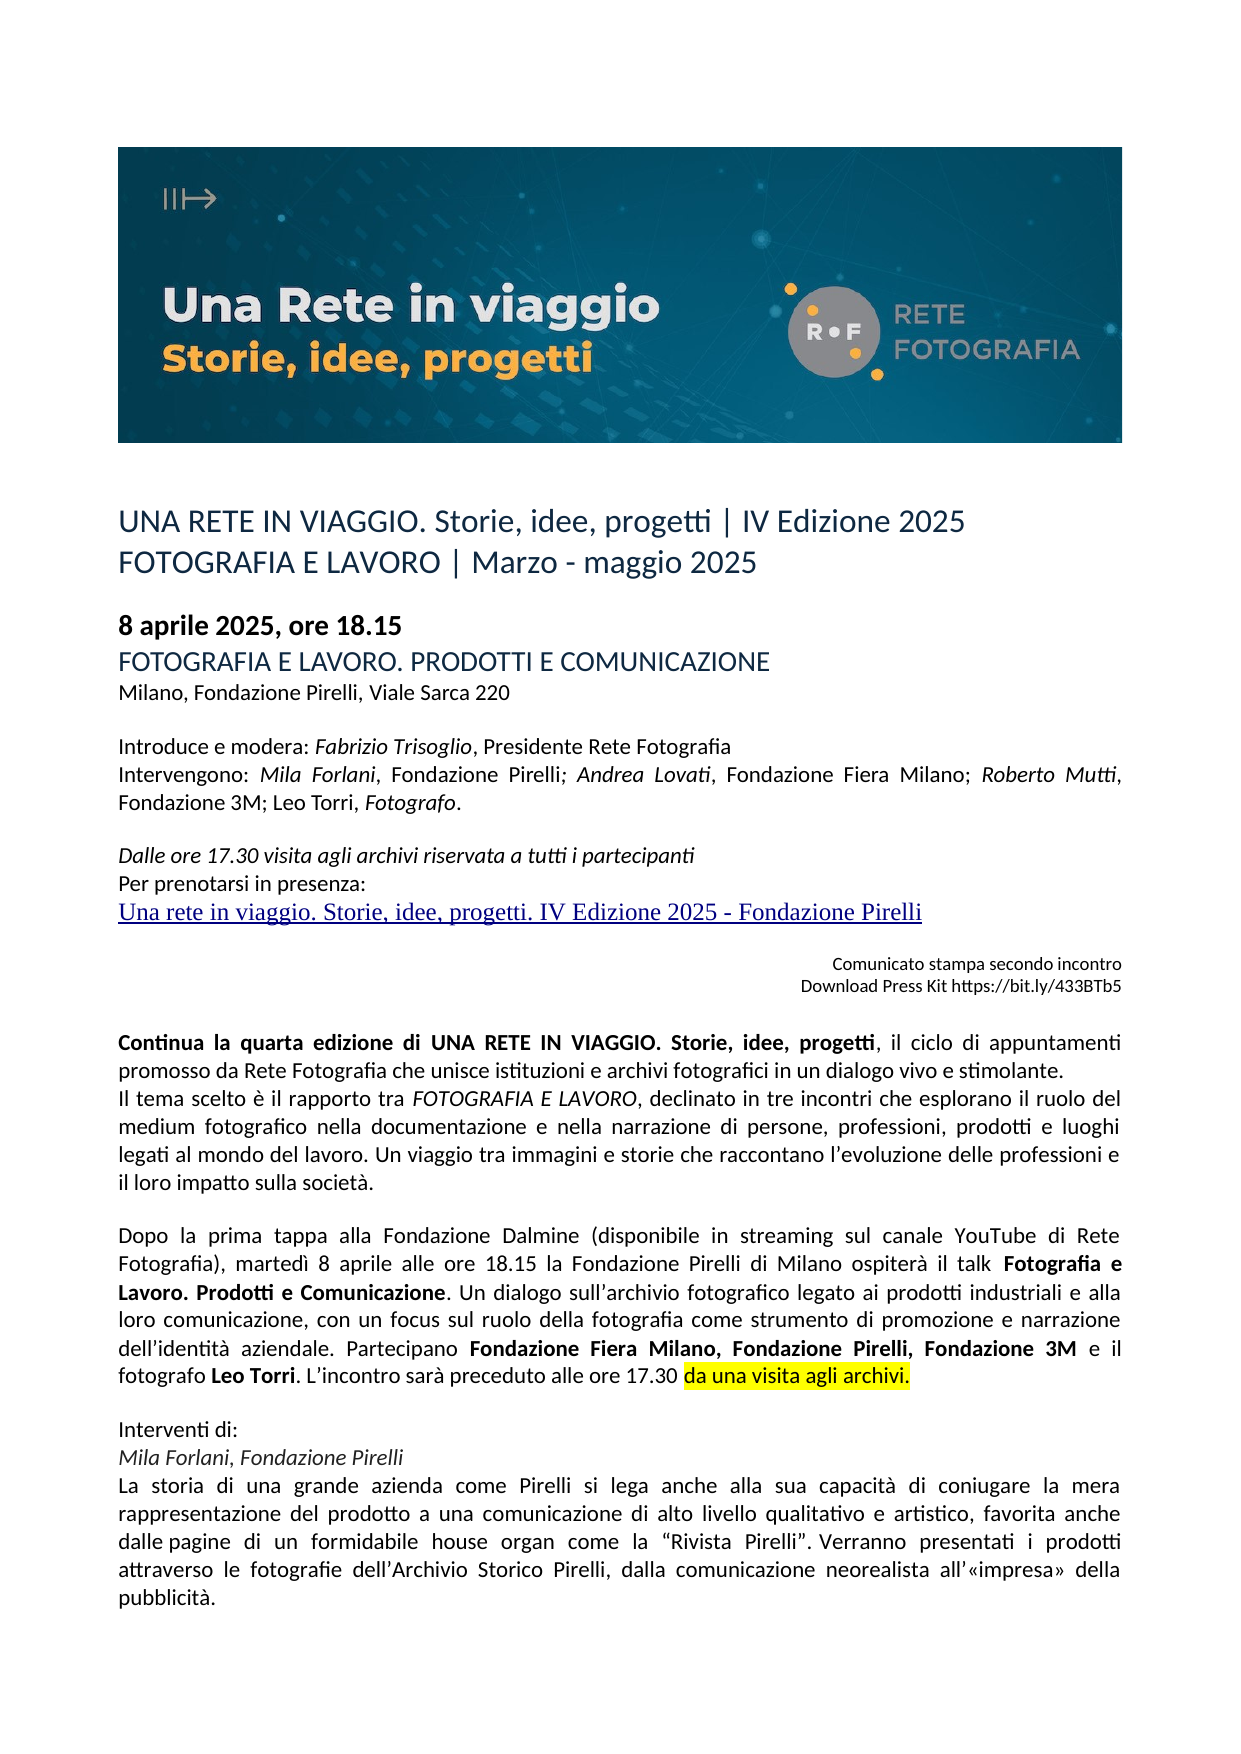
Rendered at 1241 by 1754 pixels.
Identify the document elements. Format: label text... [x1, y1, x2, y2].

text La storia di una grande azienda come Pirelli si lega anche alla sua capacità di coniugare la mera rappresentazione del prodotto a una comunicazione di alto livello qualitativo e artistico, favorita anche dalle pagine di un formidabile house organ come la “Rivista Pirelli”. Verranno presentati i prodotti attraverso le fotografie dell’Archivio Storico Pirelli, dalla comunicazione neorealista all’«impresa» della pubblicità. [118, 1471, 1122, 1611]
text FOTOGRAFIA E LAVORO. PRODOTTI E COMUNICAZIONE [118, 643, 1122, 678]
text Il tema scelto è il rapporto tra FOTOGRAFIA E LAVORO, declinato in tre incontri che esplorano il ruolo del medium fotografico nella documentazione e nella narrazione di persone, professioni, prodotti e luoghi legati al mondo del lavoro. Un viaggio tra immagini e storie che raccontano l’evoluzione delle professioni e il loro impatto sulla società. [118, 1084, 1122, 1196]
text Per prenotarsi in presenza: [118, 869, 1122, 897]
text Continua la quarta edizione di UNA RETE IN VIAGGIO. Storie, idee, progetti, il ciclo di appuntamenti promosso da Rete Fotografia che unisce istituzioni e archivi fotografici in un dialogo vivo e stimolante. [118, 1028, 1122, 1084]
text Interventi di: [118, 1415, 1122, 1443]
text Dalle ore 17.30 visita agli archivi riservata a tutti i partecipanti [118, 841, 1122, 869]
text Dopo la prima tappa alla Fondazione Dalmine (disponibile in streaming sul canale YouTube di Rete Fotografia), martedì 8 aprile alle ore 18.15 la Fondazione Pirelli di Milano ospiterà il talk Fotografia e Lavoro. Prodotti e Comunicazione. Un dialogo sull’archivio fotografico legato ai prodotti industriali e alla loro comunicazione, con un focus sul ruolo della fotografia come strumento di promozione e narrazione dell’identità aziendale. Partecipano Fondazione Fiera Milano, Fondazione Pirelli, Fondazione 3M e il fotografo Leo Torri. L’incontro sarà preceduto alle ore 17.30 da una visita agli archivi. [118, 1222, 1122, 1390]
text Mila Forlani, Fondazione Pirelli [118, 1443, 1122, 1471]
text Comunicato stampa secondo incontro [118, 952, 1122, 974]
text Intervengono: Mila Forlani, Fondazione Pirelli; Andrea Lovati, Fondazione Fiera Milano; Roberto Mutti, Fondazione 3M; Leo Torri, Fotografo. [118, 760, 1122, 816]
text UNA RETE IN VIAGGIO. Storie, idee, progetti | IV Edizione 2025 FOTOGRAFIA E LAVORO | Marzo - maggio 2025 [118, 500, 1122, 582]
text Una rete in viaggio. Storie, idee, progetti. IV Edizione 2025 - Fondazione Pirelli [118, 897, 1122, 926]
text Milano, Fondazione Pirelli, Viale Sarca 220 [118, 678, 1122, 707]
text 8 aprile 2025, ore 18.15 [118, 607, 1122, 643]
text Download Press Kit https://bit.ly/433BTb5 [118, 974, 1122, 997]
text Introduce e modera: Fabrizio Trisoglio, Presidente Rete Fotografia [118, 732, 1122, 760]
